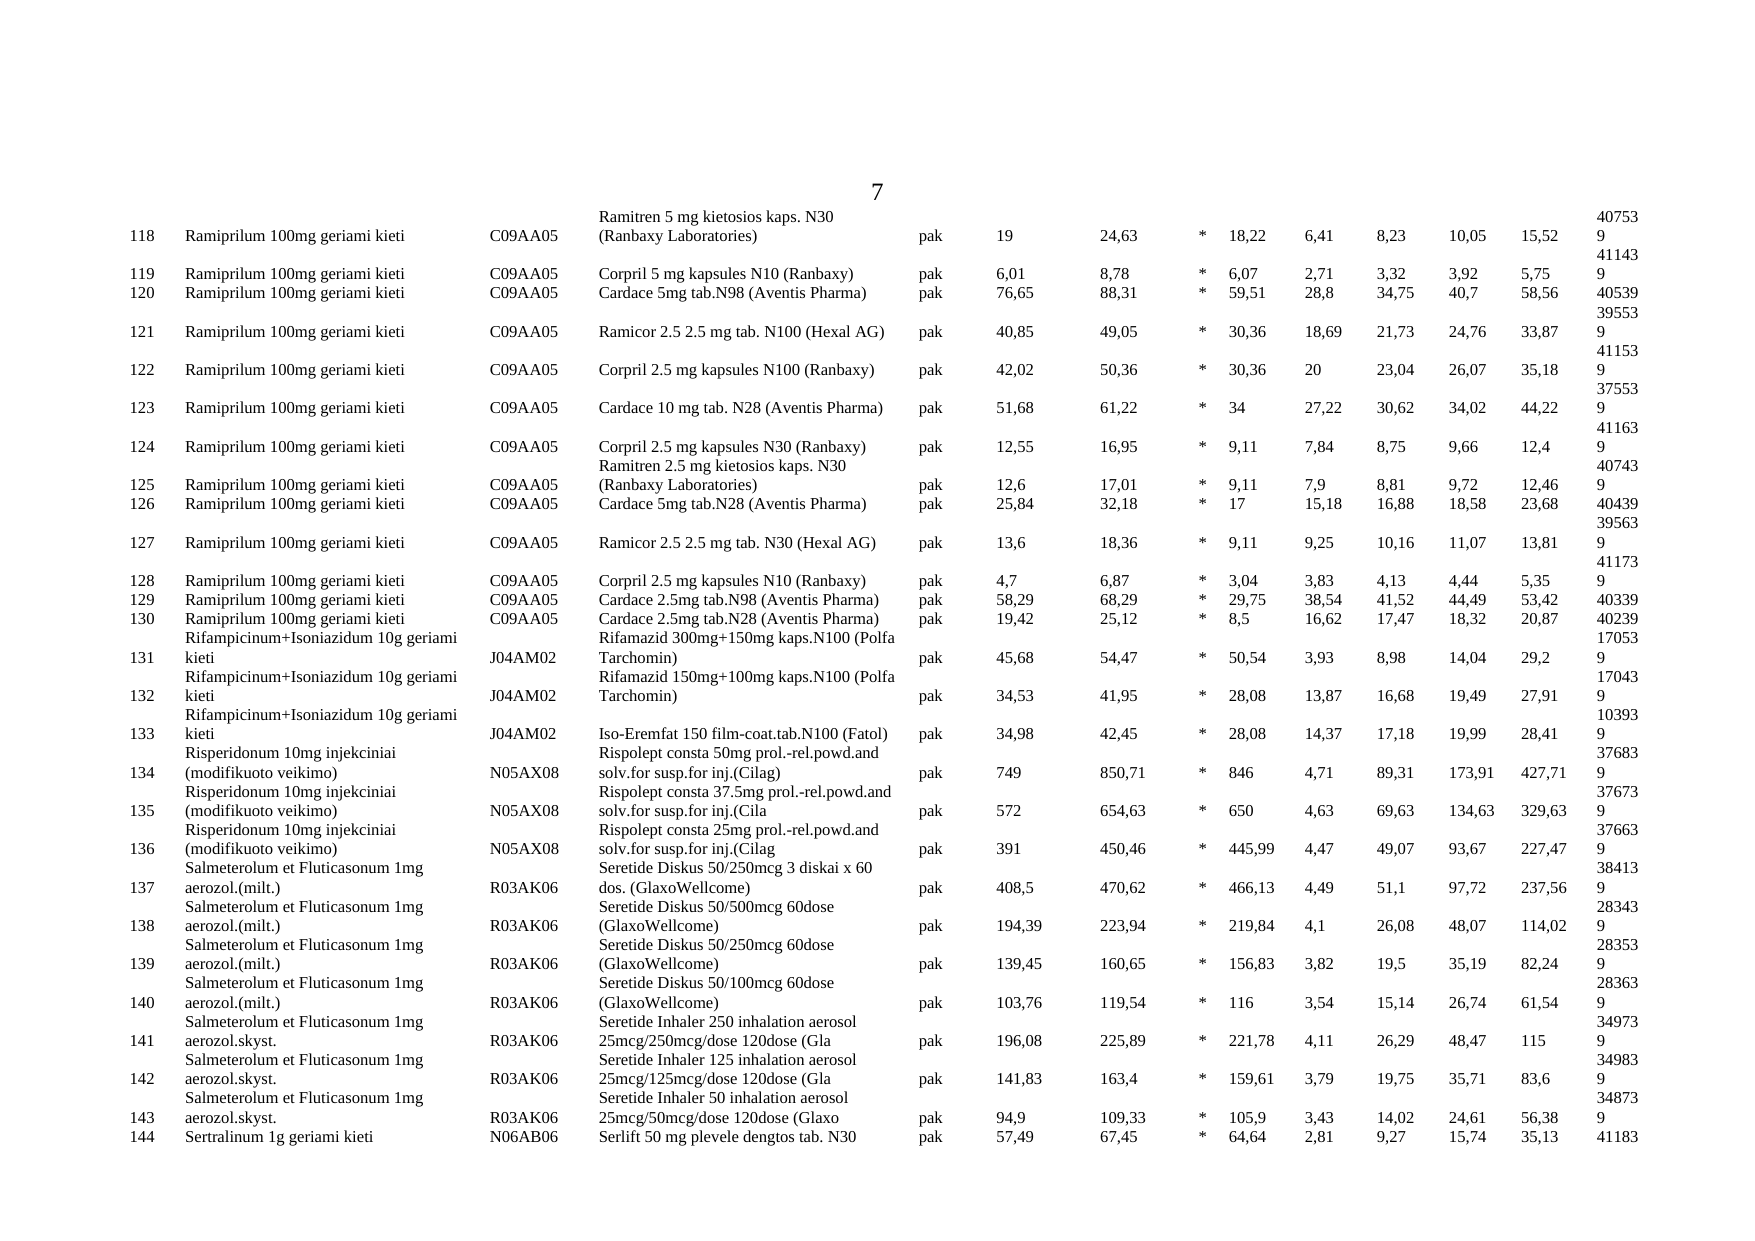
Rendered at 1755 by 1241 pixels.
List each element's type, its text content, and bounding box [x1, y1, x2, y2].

table_cell 15,18 [1293, 494, 1365, 513]
table_cell 24,63 [1089, 207, 1187, 245]
table_cell 9,25 [1293, 513, 1365, 552]
table_cell * [1187, 590, 1217, 609]
table_cell 115 [1510, 1012, 1585, 1050]
table_cell 18,22 [1217, 207, 1293, 245]
table_cell * [1187, 935, 1217, 973]
table_cell R03AK06 [478, 1088, 587, 1127]
table_cell 8,98 [1365, 628, 1437, 667]
table_cell 14,37 [1293, 705, 1365, 743]
table_cell 121 [118, 303, 174, 341]
table_cell 50,54 [1217, 628, 1293, 667]
table_cell 53,42 [1510, 590, 1585, 609]
table_cell * [1187, 973, 1217, 1012]
table_cell Seretide Inhaler 250 inhalation aerosol 25mcg/250mcg/dose 120dose (Gla [587, 1012, 907, 1050]
table_cell N06AB06 [478, 1127, 587, 1146]
table_cell Salmeterolum et Fluticasonum 1mg aerozol.skyst. [174, 1050, 478, 1088]
table_cell C09AA05 [478, 418, 587, 456]
table_cell Ramiprilum 100mg geriami kieti [174, 283, 478, 302]
table_cell * [1187, 418, 1217, 456]
table_cell 67,45 [1089, 1127, 1187, 1146]
table_cell 8,78 [1089, 245, 1187, 283]
table_cell 26,29 [1365, 1012, 1437, 1050]
table_cell 4,47 [1293, 820, 1365, 858]
table_cell J04AM02 [478, 628, 587, 667]
table_cell 156,83 [1217, 935, 1293, 973]
table_cell 64,64 [1217, 1127, 1293, 1146]
table_cell Cardace 5mg tab.N98 (Aventis Pharma) [587, 283, 907, 302]
table_cell 391 [985, 820, 1089, 858]
table_cell pak [907, 897, 985, 935]
table_cell 450,46 [1089, 820, 1187, 858]
table_cell pak [907, 552, 985, 590]
table_cell 136 [118, 820, 174, 858]
table_cell 19,49 [1438, 667, 1509, 705]
table_cell R03AK06 [478, 935, 587, 973]
table_cell pak [907, 609, 985, 628]
table_cell 40439 [1585, 494, 1654, 513]
table_cell R03AK06 [478, 858, 587, 897]
table_cell 97,72 [1438, 858, 1509, 897]
table_cell 8,23 [1365, 207, 1437, 245]
table_cell R03AK06 [478, 973, 587, 1012]
table_cell Seretide Diskus 50/250mcg 3 diskai x 60 dos. (GlaxoWellcome) [587, 858, 907, 897]
table_cell Corpril 2.5 mg kapsules N100 (Ranbaxy) [587, 341, 907, 379]
table_cell C09AA05 [478, 341, 587, 379]
table_cell 133 [118, 705, 174, 743]
table_cell Ramiprilum 100mg geriami kieti [174, 207, 478, 245]
table_cell Rifampicinum+Isoniazidum 10g geriami kieti [174, 705, 478, 743]
table_cell 163,4 [1089, 1050, 1187, 1088]
table_cell 4,71 [1293, 743, 1365, 782]
table_cell 26,08 [1365, 897, 1437, 935]
table_cell 411439 [1585, 245, 1654, 283]
table_cell 14,02 [1365, 1088, 1437, 1127]
table_cell * [1187, 609, 1217, 628]
table_cell N05AX08 [478, 820, 587, 858]
table_cell 19,42 [985, 609, 1089, 628]
table_cell pak [907, 494, 985, 513]
table_cell 237,56 [1510, 858, 1585, 897]
table_cell 6,41 [1293, 207, 1365, 245]
table_cell 88,31 [1089, 283, 1187, 302]
table_cell 38,54 [1293, 590, 1365, 609]
table_cell 129 [118, 590, 174, 609]
table_cell 20,87 [1510, 609, 1585, 628]
table_cell * [1187, 782, 1217, 820]
table_cell pak [907, 341, 985, 379]
table_cell 30,36 [1217, 303, 1293, 341]
table_cell 16,95 [1089, 418, 1187, 456]
table_cell 9,11 [1217, 456, 1293, 494]
table_cell pak [907, 628, 985, 667]
table_cell 17,01 [1089, 456, 1187, 494]
table_cell 572 [985, 782, 1089, 820]
table_cell N05AX08 [478, 782, 587, 820]
table_cell 17,18 [1365, 705, 1437, 743]
table_cell 119 [118, 245, 174, 283]
table_cell 40239 [1585, 609, 1654, 628]
table_cell 407439 [1585, 456, 1654, 494]
table_cell 26,74 [1438, 973, 1509, 1012]
table_cell pak [907, 1012, 985, 1050]
table_cell 19,75 [1365, 1050, 1437, 1088]
table_cell 17 [1217, 494, 1293, 513]
table_cell 57,49 [985, 1127, 1089, 1146]
table_cell 349739 [1585, 1012, 1654, 1050]
table_cell 33,87 [1510, 303, 1585, 341]
table_cell 408,5 [985, 858, 1089, 897]
table_cell 4,1 [1293, 897, 1365, 935]
table_cell pak [907, 667, 985, 705]
table_cell 2,81 [1293, 1127, 1365, 1146]
table_cell C09AA05 [478, 609, 587, 628]
table_cell 118 [118, 207, 174, 245]
table_cell 116 [1217, 973, 1293, 1012]
table_cell 20 [1293, 341, 1365, 379]
table_cell * [1187, 379, 1217, 417]
table_cell 109,33 [1089, 1088, 1187, 1127]
table_cell 40,85 [985, 303, 1089, 341]
table_cell * [1187, 705, 1217, 743]
table_cell Ramitren 5 mg kietosios kaps. N30 (Ranbaxy Laboratories) [587, 207, 907, 245]
table_cell 227,47 [1510, 820, 1585, 858]
table_cell * [1187, 341, 1217, 379]
table_cell * [1187, 513, 1217, 552]
table_cell Risperidonum 10mg injekciniai (modifikuoto veikimo) [174, 820, 478, 858]
table_cell 349839 [1585, 1050, 1654, 1088]
table_cell 6,87 [1089, 552, 1187, 590]
table_cell Ramiprilum 100mg geriami kieti [174, 513, 478, 552]
table_cell * [1187, 245, 1217, 283]
table_cell Seretide Inhaler 125 inhalation aerosol 25mcg/125mcg/dose 120dose (Gla [587, 1050, 907, 1088]
table_cell Salmeterolum et Fluticasonum 1mg aerozol.skyst. [174, 1012, 478, 1050]
table_cell 15,74 [1438, 1127, 1509, 1146]
table_cell 142 [118, 1050, 174, 1088]
table_cell 54,47 [1089, 628, 1187, 667]
table_cell 8,81 [1365, 456, 1437, 494]
table_cell 19,5 [1365, 935, 1437, 973]
table_cell 128 [118, 552, 174, 590]
table_cell 411639 [1585, 418, 1654, 456]
table_cell pak [907, 456, 985, 494]
table_cell 407539 [1585, 207, 1654, 245]
table_cell Rifamazid 150mg+100mg kaps.N100 (Polfa Tarchomin) [587, 667, 907, 705]
table_cell 137 [118, 858, 174, 897]
table_cell 221,78 [1217, 1012, 1293, 1050]
table_cell 58,56 [1510, 283, 1585, 302]
table_cell * [1187, 303, 1217, 341]
table_cell 69,63 [1365, 782, 1437, 820]
table_cell 30,36 [1217, 341, 1293, 379]
table_cell 103939 [1585, 705, 1654, 743]
table_cell pak [907, 590, 985, 609]
table_cell Ramitren 2.5 mg kietosios kaps. N30 (Ranbaxy Laboratories) [587, 456, 907, 494]
table_cell 27,91 [1510, 667, 1585, 705]
table_cell Risperidonum 10mg injekciniai (modifikuoto veikimo) [174, 782, 478, 820]
table_cell Rifampicinum+Isoniazidum 10g geriami kieti [174, 628, 478, 667]
table_cell 25,12 [1089, 609, 1187, 628]
table_cell 56,38 [1510, 1088, 1585, 1127]
table_cell 11,07 [1438, 513, 1509, 552]
table_cell 19,99 [1438, 705, 1509, 743]
table_cell Ramiprilum 100mg geriami kieti [174, 341, 478, 379]
table_cell 24,61 [1438, 1088, 1509, 1127]
table_cell 143 [118, 1088, 174, 1127]
table_cell 395639 [1585, 513, 1654, 552]
table_cell 68,29 [1089, 590, 1187, 609]
table_cell 29,2 [1510, 628, 1585, 667]
table_cell 3,83 [1293, 552, 1365, 590]
table_cell 3,32 [1365, 245, 1437, 283]
table_cell 40339 [1585, 590, 1654, 609]
table_cell 41,52 [1365, 590, 1437, 609]
table_cell Rifampicinum+Isoniazidum 10g geriami kieti [174, 667, 478, 705]
table_cell Ramicor 2.5 2.5 mg tab. N100 (Hexal AG) [587, 303, 907, 341]
table_cell 23,04 [1365, 341, 1437, 379]
table_cell 25,84 [985, 494, 1089, 513]
table_cell 376739 [1585, 782, 1654, 820]
table_cell 28,8 [1293, 283, 1365, 302]
table_cell C09AA05 [478, 283, 587, 302]
table_cell R03AK06 [478, 897, 587, 935]
table_cell 7,9 [1293, 456, 1365, 494]
table_cell pak [907, 1050, 985, 1088]
table_cell 846 [1217, 743, 1293, 782]
table_cell 139,45 [985, 935, 1089, 973]
table_cell 138 [118, 897, 174, 935]
table_cell Rispolept consta 37.5mg prol.-rel.powd.and solv.for susp.for inj.(Cila [587, 782, 907, 820]
table_cell Corpril 2.5 mg kapsules N10 (Ranbaxy) [587, 552, 907, 590]
table_cell 140 [118, 973, 174, 1012]
table_cell 3,82 [1293, 935, 1365, 973]
table_cell 134 [118, 743, 174, 782]
table_cell Seretide Diskus 50/500mcg 60dose (GlaxoWellcome) [587, 897, 907, 935]
table_cell 283439 [1585, 897, 1654, 935]
table_cell * [1187, 858, 1217, 897]
table_cell 445,99 [1217, 820, 1293, 858]
table_cell Rifamazid 300mg+150mg kaps.N100 (Polfa Tarchomin) [587, 628, 907, 667]
table_cell 3,54 [1293, 973, 1365, 1012]
table_cell Seretide Diskus 50/100mcg 60dose (GlaxoWellcome) [587, 973, 907, 1012]
table_cell 223,94 [1089, 897, 1187, 935]
table_cell 18,36 [1089, 513, 1187, 552]
table_cell 141 [118, 1012, 174, 1050]
table_cell 49,07 [1365, 820, 1437, 858]
table_cell 4,7 [985, 552, 1089, 590]
table_cell 141,83 [985, 1050, 1089, 1088]
table_cell 2,71 [1293, 245, 1365, 283]
table_cell Iso-Eremfat 150 film-coat.tab.N100 (Fatol) [587, 705, 907, 743]
table_cell 5,75 [1510, 245, 1585, 283]
table_cell 40539 [1585, 283, 1654, 302]
table_cell R03AK06 [478, 1050, 587, 1088]
table_cell C09AA05 [478, 552, 587, 590]
table_cell Salmeterolum et Fluticasonum 1mg aerozol.(milt.) [174, 858, 478, 897]
table_cell * [1187, 1127, 1217, 1146]
table_cell 4,44 [1438, 552, 1509, 590]
table_cell Serlift 50 mg plevele dengtos tab. N30 [587, 1127, 907, 1146]
table_cell * [1187, 1050, 1217, 1088]
table_cell 21,73 [1365, 303, 1437, 341]
table_cell pak [907, 207, 985, 245]
table_cell 49,05 [1089, 303, 1187, 341]
table_cell 83,6 [1510, 1050, 1585, 1088]
table_cell pak [907, 283, 985, 302]
table_cell 48,07 [1438, 897, 1509, 935]
table_cell C09AA05 [478, 379, 587, 417]
table_cell Cardace 2.5mg tab.N98 (Aventis Pharma) [587, 590, 907, 609]
table_cell Sertralinum 1g geriami kieti [174, 1127, 478, 1146]
table_cell R03AK06 [478, 1012, 587, 1050]
table_cell 4,11 [1293, 1012, 1365, 1050]
table_cell 348739 [1585, 1088, 1654, 1127]
table_cell Ramiprilum 100mg geriami kieti [174, 609, 478, 628]
table_cell 9,27 [1365, 1127, 1437, 1146]
table_cell 170539 [1585, 628, 1654, 667]
table_cell 61,54 [1510, 973, 1585, 1012]
table_cell 35,71 [1438, 1050, 1509, 1088]
table_cell C09AA05 [478, 303, 587, 341]
table_cell Salmeterolum et Fluticasonum 1mg aerozol.(milt.) [174, 973, 478, 1012]
table_cell 5,35 [1510, 552, 1585, 590]
table_cell 219,84 [1217, 897, 1293, 935]
table_cell 17,47 [1365, 609, 1437, 628]
table_cell pak [907, 1088, 985, 1127]
table_cell 18,58 [1438, 494, 1509, 513]
table_cell * [1187, 897, 1217, 935]
table_cell 23,68 [1510, 494, 1585, 513]
table_cell 16,88 [1365, 494, 1437, 513]
table_cell 30,62 [1365, 379, 1437, 417]
table_cell 466,13 [1217, 858, 1293, 897]
table_cell * [1187, 283, 1217, 302]
table_cell 131 [118, 628, 174, 667]
table_cell * [1187, 456, 1217, 494]
table_cell 103,76 [985, 973, 1089, 1012]
table_cell 13,81 [1510, 513, 1585, 552]
table_cell 82,24 [1510, 935, 1585, 973]
table_cell 8,5 [1217, 609, 1293, 628]
table_cell 196,08 [985, 1012, 1089, 1050]
table_cell Rispolept consta 50mg prol.-rel.powd.and solv.for susp.for inj.(Cilag) [587, 743, 907, 782]
table_cell 127 [118, 513, 174, 552]
table_cell 4,49 [1293, 858, 1365, 897]
table_cell 159,61 [1217, 1050, 1293, 1088]
table_cell 45,68 [985, 628, 1089, 667]
table_cell 411539 [1585, 341, 1654, 379]
table_cell 51,68 [985, 379, 1089, 417]
table_cell Salmeterolum et Fluticasonum 1mg aerozol.(milt.) [174, 935, 478, 973]
table_cell 8,75 [1365, 418, 1437, 456]
table_cell 376639 [1585, 820, 1654, 858]
table_cell 375539 [1585, 379, 1654, 417]
table_cell Seretide Inhaler 50 inhalation aerosol 25mcg/50mcg/dose 120dose (Glaxo [587, 1088, 907, 1127]
table_cell * [1187, 667, 1217, 705]
table_cell Seretide Diskus 50/250mcg 60dose (GlaxoWellcome) [587, 935, 907, 973]
table_cell 14,04 [1438, 628, 1509, 667]
table_cell 93,67 [1438, 820, 1509, 858]
table_cell 173,91 [1438, 743, 1509, 782]
table_cell Corpril 5 mg kapsules N10 (Ranbaxy) [587, 245, 907, 283]
table_cell 134,63 [1438, 782, 1509, 820]
table_cell 29,75 [1217, 590, 1293, 609]
table_cell 13,87 [1293, 667, 1365, 705]
table_cell 34,02 [1438, 379, 1509, 417]
table_cell 4,13 [1365, 552, 1437, 590]
table_cell 44,49 [1438, 590, 1509, 609]
table_cell 194,39 [985, 897, 1089, 935]
table_cell pak [907, 935, 985, 973]
table_cell Ramiprilum 100mg geriami kieti [174, 245, 478, 283]
table_cell Ramiprilum 100mg geriami kieti [174, 590, 478, 609]
table_cell 427,71 [1510, 743, 1585, 782]
table_cell 76,65 [985, 283, 1089, 302]
table_cell 10,16 [1365, 513, 1437, 552]
table_cell 3,04 [1217, 552, 1293, 590]
table_cell 6,01 [985, 245, 1089, 283]
table_cell 42,45 [1089, 705, 1187, 743]
table_cell 50,36 [1089, 341, 1187, 379]
table_cell 395539 [1585, 303, 1654, 341]
table_cell 89,31 [1365, 743, 1437, 782]
table_cell 13,6 [985, 513, 1089, 552]
table_cell 225,89 [1089, 1012, 1187, 1050]
table_cell * [1187, 207, 1217, 245]
table_cell 9,11 [1217, 513, 1293, 552]
table_cell 126 [118, 494, 174, 513]
table_cell Ramiprilum 100mg geriami kieti [174, 418, 478, 456]
table_cell 283539 [1585, 935, 1654, 973]
table_cell N05AX08 [478, 743, 587, 782]
table_cell Ramiprilum 100mg geriami kieti [174, 303, 478, 341]
table_cell 9,66 [1438, 418, 1509, 456]
table_cell 411739 [1585, 552, 1654, 590]
table_cell Rispolept consta 25mg prol.-rel.powd.and solv.for susp.for inj.(Cilag [587, 820, 907, 858]
table_cell 470,62 [1089, 858, 1187, 897]
table_cell pak [907, 418, 985, 456]
table_cell 19 [985, 207, 1089, 245]
table_cell pak [907, 513, 985, 552]
table_cell 6,07 [1217, 245, 1293, 283]
table_cell 9,11 [1217, 418, 1293, 456]
table_cell 114,02 [1510, 897, 1585, 935]
table_cell Salmeterolum et Fluticasonum 1mg aerozol.(milt.) [174, 897, 478, 935]
table_cell 48,47 [1438, 1012, 1509, 1050]
table_cell pak [907, 782, 985, 820]
table_cell 12,4 [1510, 418, 1585, 456]
table_cell 28,08 [1217, 667, 1293, 705]
table_cell C09AA05 [478, 494, 587, 513]
table_cell pak [907, 245, 985, 283]
table_cell 34,98 [985, 705, 1089, 743]
table_cell Cardace 2.5mg tab.N28 (Aventis Pharma) [587, 609, 907, 628]
table_cell 119,54 [1089, 973, 1187, 1012]
table_cell * [1187, 1012, 1217, 1050]
table_cell 384139 [1585, 858, 1654, 897]
table_cell pak [907, 379, 985, 417]
table_cell 35,13 [1510, 1127, 1585, 1146]
table_cell 132 [118, 667, 174, 705]
table_cell 124 [118, 418, 174, 456]
table_cell pak [907, 820, 985, 858]
table_cell 7,84 [1293, 418, 1365, 456]
table_cell pak [907, 973, 985, 1012]
table_cell pak [907, 743, 985, 782]
table_cell 3,92 [1438, 245, 1509, 283]
table_cell pak [907, 1127, 985, 1146]
table_cell Ramiprilum 100mg geriami kieti [174, 552, 478, 590]
table_cell * [1187, 628, 1217, 667]
table_cell * [1187, 1088, 1217, 1127]
table_cell * [1187, 494, 1217, 513]
table_cell C09AA05 [478, 513, 587, 552]
table_cell 26,07 [1438, 341, 1509, 379]
table_cell 9,72 [1438, 456, 1509, 494]
table_cell 40,7 [1438, 283, 1509, 302]
table_cell 15,52 [1510, 207, 1585, 245]
table_cell 850,71 [1089, 743, 1187, 782]
table_cell 4,63 [1293, 782, 1365, 820]
table_cell 329,63 [1510, 782, 1585, 820]
table_cell C09AA05 [478, 456, 587, 494]
table_cell 3,43 [1293, 1088, 1365, 1127]
table_cell 130 [118, 609, 174, 628]
table_cell 24,76 [1438, 303, 1509, 341]
table_cell Ramiprilum 100mg geriami kieti [174, 379, 478, 417]
table_cell 123 [118, 379, 174, 417]
table_cell 3,79 [1293, 1050, 1365, 1088]
table_cell 139 [118, 935, 174, 973]
table_cell 34,75 [1365, 283, 1437, 302]
table_cell 27,22 [1293, 379, 1365, 417]
table_cell 376839 [1585, 743, 1654, 782]
table_cell J04AM02 [478, 705, 587, 743]
table_cell 28,08 [1217, 705, 1293, 743]
table_cell 42,02 [985, 341, 1089, 379]
table_cell * [1187, 820, 1217, 858]
table_cell 12,6 [985, 456, 1089, 494]
table_cell 34 [1217, 379, 1293, 417]
table_cell 18,32 [1438, 609, 1509, 628]
table_cell Risperidonum 10mg injekciniai (modifikuoto veikimo) [174, 743, 478, 782]
table_cell Cardace 5mg tab.N28 (Aventis Pharma) [587, 494, 907, 513]
table_cell 94,9 [985, 1088, 1089, 1127]
table_cell 650 [1217, 782, 1293, 820]
table_cell 61,22 [1089, 379, 1187, 417]
table_cell 170439 [1585, 667, 1654, 705]
table_cell Corpril 2.5 mg kapsules N30 (Ranbaxy) [587, 418, 907, 456]
table_cell 44,22 [1510, 379, 1585, 417]
table_cell Ramiprilum 100mg geriami kieti [174, 456, 478, 494]
table_cell 59,51 [1217, 283, 1293, 302]
table_cell C09AA05 [478, 590, 587, 609]
table_cell 12,55 [985, 418, 1089, 456]
table_cell 32,18 [1089, 494, 1187, 513]
table_cell * [1187, 552, 1217, 590]
table_cell 122 [118, 341, 174, 379]
table_cell 34,53 [985, 667, 1089, 705]
table_cell * [1187, 743, 1217, 782]
table_cell Cardace 10 mg tab. N28 (Aventis Pharma) [587, 379, 907, 417]
table_cell 15,14 [1365, 973, 1437, 1012]
table_cell pak [907, 705, 985, 743]
table_cell 3,93 [1293, 628, 1365, 667]
table_cell J04AM02 [478, 667, 587, 705]
table_cell 10,05 [1438, 207, 1509, 245]
table_cell pak [907, 303, 985, 341]
table_cell C09AA05 [478, 207, 587, 245]
table_cell 125 [118, 456, 174, 494]
table_cell C09AA05 [478, 245, 587, 283]
table_cell 58,29 [985, 590, 1089, 609]
table_cell 18,69 [1293, 303, 1365, 341]
table_cell 135 [118, 782, 174, 820]
table_cell 35,19 [1438, 935, 1509, 973]
table_cell Ramicor 2.5 2.5 mg tab. N30 (Hexal AG) [587, 513, 907, 552]
table_cell pak [907, 858, 985, 897]
table_cell 16,68 [1365, 667, 1437, 705]
table_cell 283639 [1585, 973, 1654, 1012]
table_cell 749 [985, 743, 1089, 782]
table_cell Salmeterolum et Fluticasonum 1mg aerozol.skyst. [174, 1088, 478, 1127]
table_cell 28,41 [1510, 705, 1585, 743]
table_cell 105,9 [1217, 1088, 1293, 1127]
table_cell 120 [118, 283, 174, 302]
table_cell Ramiprilum 100mg geriami kieti [174, 494, 478, 513]
table_cell 12,46 [1510, 456, 1585, 494]
table_cell 35,18 [1510, 341, 1585, 379]
table_cell 41183 [1585, 1127, 1654, 1146]
table_cell 144 [118, 1127, 174, 1146]
table_cell 654,63 [1089, 782, 1187, 820]
table_cell 41,95 [1089, 667, 1187, 705]
table_cell 16,62 [1293, 609, 1365, 628]
table_cell 160,65 [1089, 935, 1187, 973]
table_cell 51,1 [1365, 858, 1437, 897]
